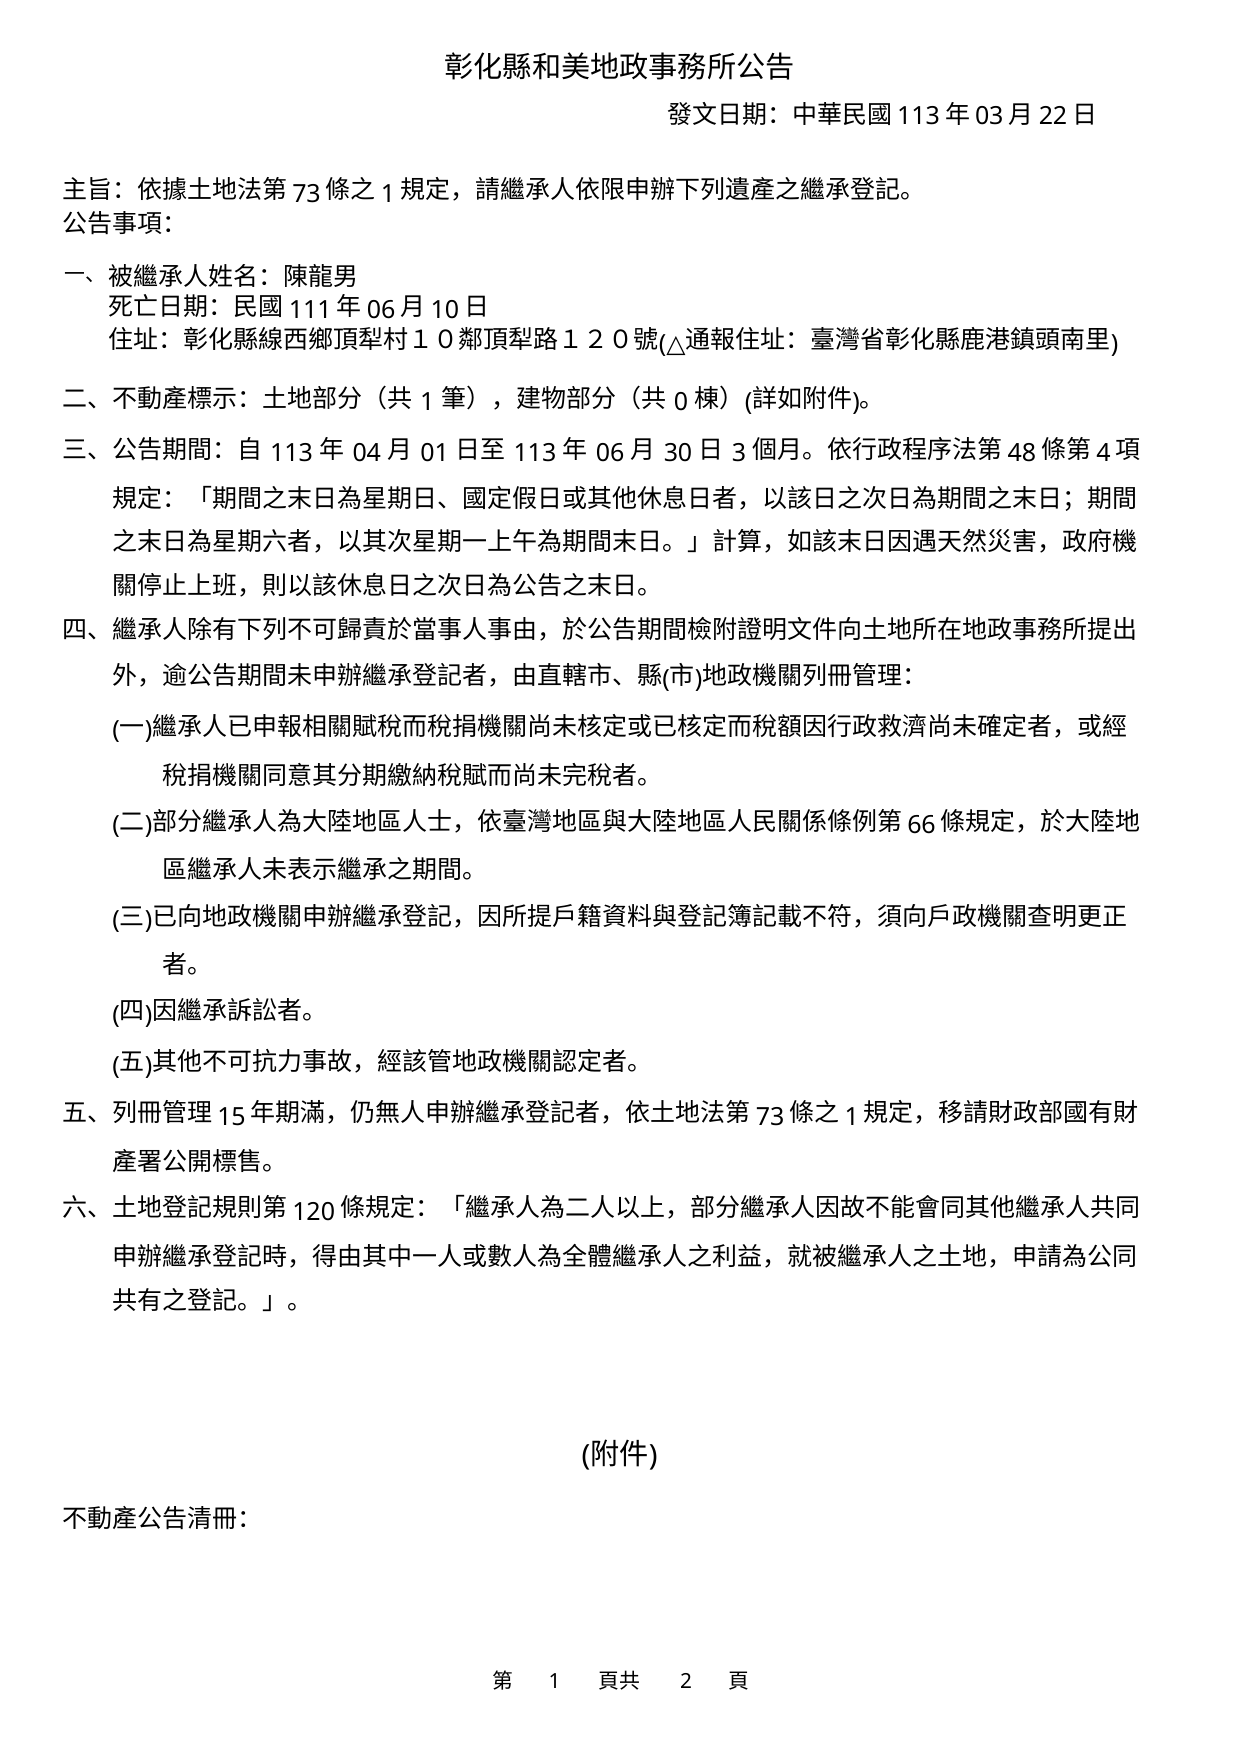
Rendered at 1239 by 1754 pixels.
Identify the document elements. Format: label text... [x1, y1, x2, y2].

table_cell [483, 1383, 523, 1423]
table_cell [585, 135, 653, 176]
table_cell [759, 1383, 1177, 1423]
table_cell [667, 1383, 718, 1423]
table_cell [718, 1557, 759, 1661]
table_header [0, 0, 62, 41]
table_cell [0, 176, 62, 246]
table_cell [0, 1424, 62, 1485]
table_cell 發文日期：中華民國113年03月22日 [667, 95, 1177, 135]
table_cell (附件) [62, 1424, 1177, 1485]
table_header [483, 0, 523, 41]
table_cell [483, 95, 523, 135]
table_cell [0, 314, 62, 384]
table_cell [109, 1383, 482, 1423]
table_header [109, 0, 482, 41]
table_cell [1177, 1661, 1239, 1701]
table_cell 主旨：依據土地法第73條之1規定，請繼承人依限申辦下列遺產之繼承登記。 公告事項： [62, 176, 1177, 262]
table_cell [759, 1557, 1177, 1661]
table_cell [0, 95, 62, 135]
table_header [718, 0, 759, 41]
table_cell 頁 [718, 1661, 759, 1701]
table_cell 一、 [62, 263, 109, 313]
table_cell [653, 135, 667, 176]
table_cell [0, 1557, 62, 1661]
table_cell [1177, 1557, 1239, 1661]
table_header [62, 0, 109, 41]
table_cell 1 [523, 1661, 585, 1701]
table_cell [62, 135, 109, 176]
table_cell [0, 263, 62, 313]
table_cell [667, 135, 718, 176]
table_cell [62, 1661, 109, 1701]
table_header [585, 0, 653, 41]
table_cell [0, 1485, 62, 1557]
table_cell [0, 135, 62, 176]
table_cell [0, 246, 62, 262]
table_header [523, 0, 585, 41]
table_cell [62, 1557, 109, 1661]
table_cell 第 [483, 1661, 523, 1701]
table_cell [1177, 314, 1239, 384]
table_cell [585, 95, 653, 135]
table_header [653, 0, 667, 41]
table_cell [653, 95, 667, 135]
table_cell [109, 135, 482, 176]
table_cell [0, 1661, 62, 1701]
table_cell [109, 1661, 482, 1701]
table_cell [759, 135, 1177, 176]
table_cell [62, 95, 109, 135]
table_cell [523, 1557, 585, 1661]
table_cell [653, 1383, 667, 1423]
table_cell [62, 1383, 109, 1423]
table_cell [523, 95, 585, 135]
table_header [667, 0, 718, 41]
table_cell [1177, 384, 1239, 1383]
table_cell [0, 41, 62, 94]
table_cell [1177, 95, 1239, 135]
table_cell [483, 135, 523, 176]
table_cell 不動產公告清冊： [62, 1485, 1177, 1557]
table_cell [667, 1557, 718, 1661]
table_cell [109, 95, 482, 135]
table_cell [1177, 176, 1239, 246]
table_header [759, 0, 1177, 41]
table_cell [718, 135, 759, 176]
table_cell 頁共 [585, 1661, 653, 1701]
table_cell [1177, 246, 1239, 262]
table_cell [1177, 1383, 1239, 1423]
table_cell 二、不動產標示：土地部分（共 1 筆），建物部分（共 0 棟）(詳如附件)。 三、公告期間：自 113 年 04 月 01 日至 113 年 06 月 30 日 3 個月。依行政程序法第48條第4項 規定：「期間之末日為星期日、國定假日或其他休息日者，以該日之次日為期間之末日；期間 之末日為星期六者，以其次星期一上午為期間末日。」計算，如該末日因遇天然災害，政府機 關停止上班，則以該休息日之次日為公告之末日。 四、繼承人除有下列不可歸責於當事人事由，於公告期間檢附證明文件向土地所在地政事務所提出 外，逾公告期間未申辦繼承登記者，由直轄市、縣(市)地政機關列冊管理： (一)繼承人已申報相關賦稅而稅捐機關尚未核定或已核定而稅額因行政救濟尚未確定者，或經 稅捐機關同意其分期繳納稅賦而尚未完稅者。 (二)部分繼承人為大陸地區人士，依臺灣地區與大陸地區人民關係條例第66條規定，於大陸地 區繼承人未表示繼承之期間。 (三)已向地政機關申辦繼承登記，因所提戶籍資料與登記簿記載不符，須向戶政機關查明更正 者。 (四)因繼承訴訟者。 (五)其他不可抗力事故，經該管地政機關認定者。 五、列冊管理15年期滿，仍無人申辦繼承登記者，依土地法第73條之1規定，移請財政部國有財 產署公開標售。 六、土地登記規則第120條規定：「繼承人為二人以上，部分繼承人因故不能會同其他繼承人共同 申辦繼承登記時，得由其中一人或數人為全體繼承人之利益，就被繼承人之土地，申請為公同 共有之登記。」。 [62, 384, 1177, 1383]
table_cell [0, 1383, 62, 1423]
table_cell 被繼承人姓名：陳龍男 死亡日期：民國111年06月10日 住址：彰化縣線西鄉頂犁村１０鄰頂犁路１２０號(△通報住址：臺灣省彰化縣鹿港鎮頭南里) [109, 263, 1177, 384]
table_cell 彰化縣和美地政事務所公告 [62, 41, 1177, 94]
table_cell [1177, 263, 1239, 313]
table_cell [483, 1557, 523, 1661]
table_cell 2 [653, 1661, 718, 1701]
table_cell [62, 314, 109, 384]
table_cell [1177, 41, 1239, 94]
table_header [1177, 0, 1239, 41]
table_cell [523, 1383, 585, 1423]
table_cell [653, 1557, 667, 1661]
table_cell [523, 135, 585, 176]
table_cell [718, 1383, 759, 1423]
table_cell [1177, 1485, 1239, 1557]
table_cell [759, 1661, 1177, 1701]
table_cell [0, 384, 62, 1383]
table_cell [1177, 135, 1239, 176]
table_cell [109, 1557, 482, 1661]
table_cell [585, 1383, 653, 1423]
table_cell [1177, 1424, 1239, 1485]
table_cell [585, 1557, 653, 1661]
